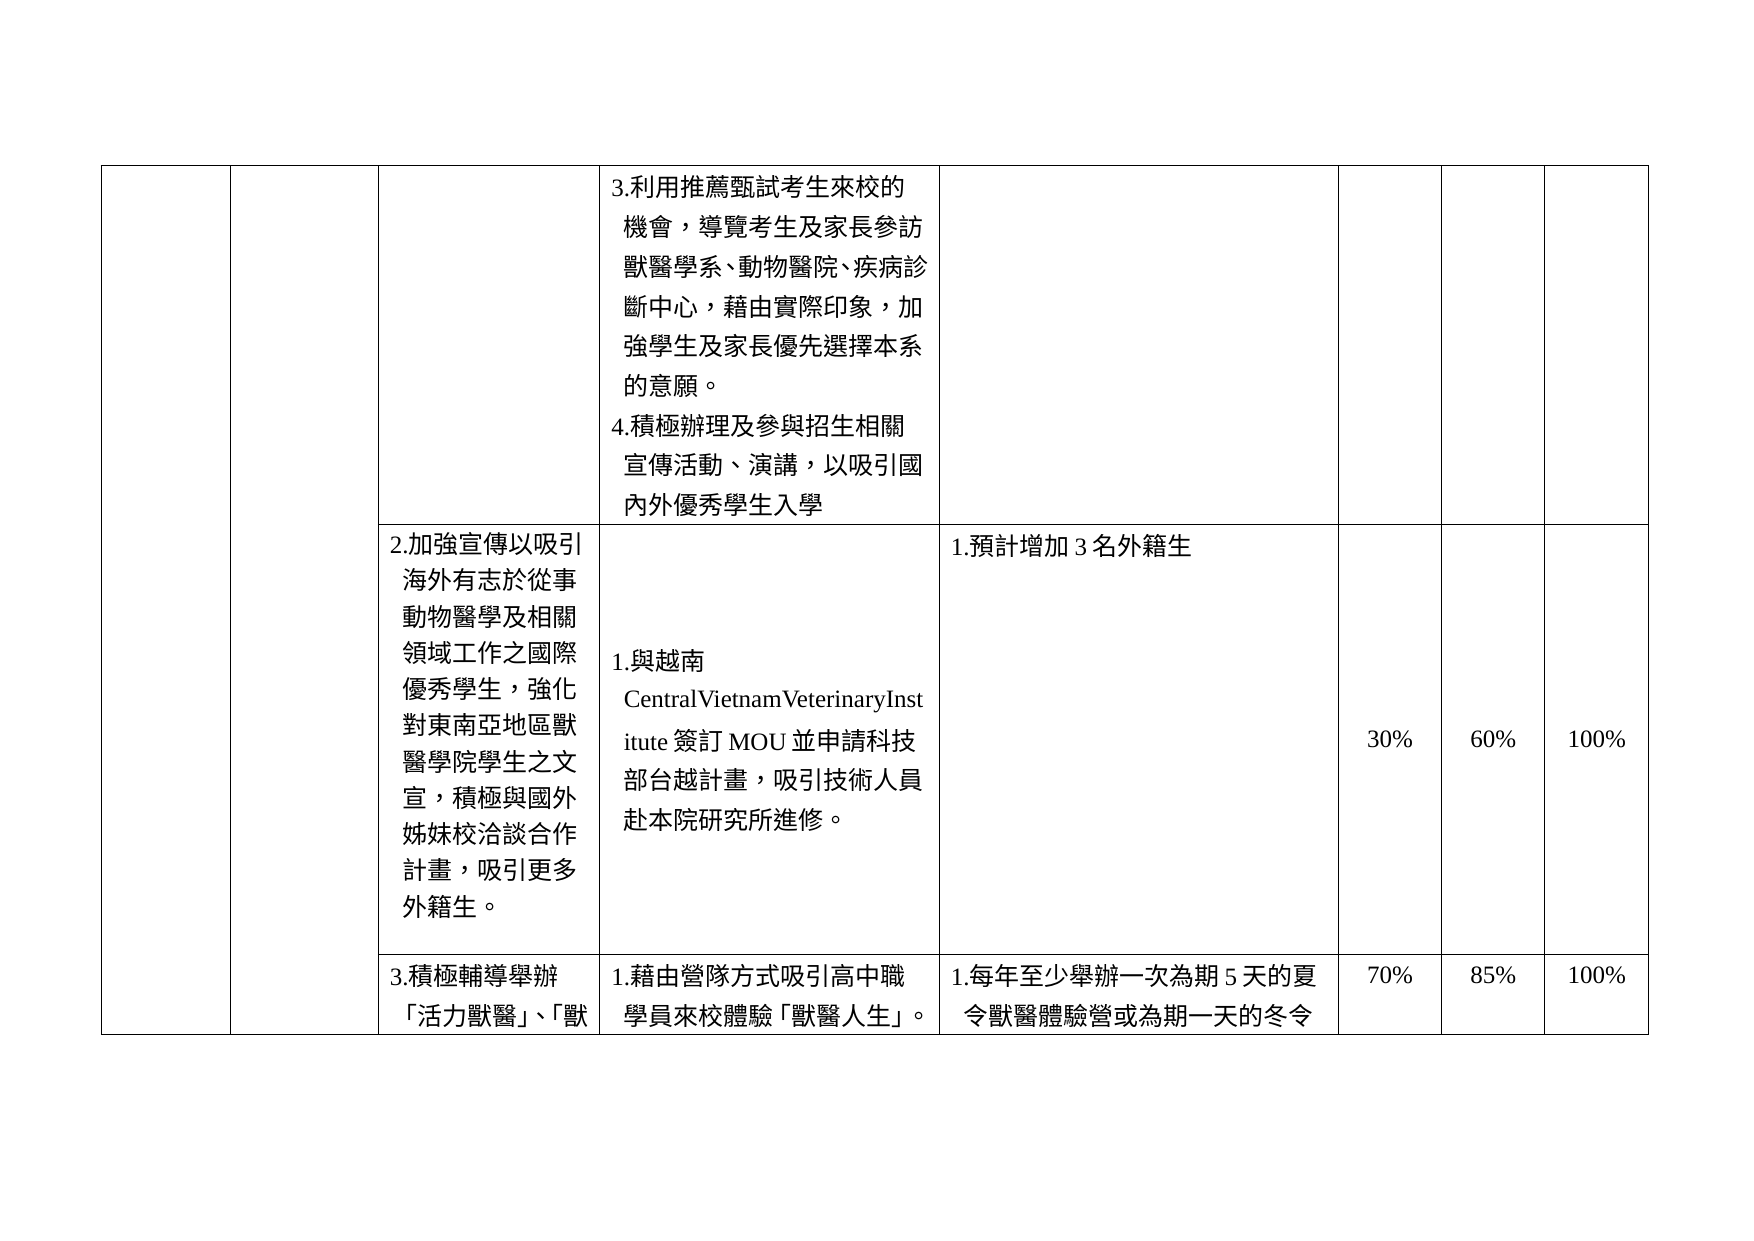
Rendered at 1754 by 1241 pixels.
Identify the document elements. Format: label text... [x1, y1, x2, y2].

table_cell 3.積極輔導舉辦「活力獸醫」、「獸 [379, 955, 599, 1034]
table_cell [379, 166, 599, 523]
table_cell 30% [1339, 525, 1441, 954]
table_cell [102, 166, 230, 1034]
table_cell [1545, 166, 1648, 523]
table_cell 3.利用推薦甄試考生來校的機會，導覽考生及家長參訪獸醫學系、動物醫院、疾病診斷中心，藉由實際印象，加強學生及家長優先選擇本系的意願。 4.積極辦理及參與招生相關宣傳活動、演講，以吸引國內外優秀學生入學 [600, 166, 939, 523]
table_cell 85% [1442, 955, 1544, 1034]
table_cell [231, 166, 378, 1034]
table_cell [1442, 166, 1544, 523]
table_cell 100% [1545, 525, 1648, 954]
table_cell 1.藉由營隊方式吸引高中職學員來校體驗「獸醫人生」。 [600, 955, 939, 1034]
table_cell 1.與越南CentralVietnamVeterinaryInstitute簽訂MOU並申請科技部台越計畫，吸引技術人員赴本院研究所進修。 [600, 525, 939, 954]
table_cell 2.加強宣傳以吸引海外有志於從事動物醫學及相關領域工作之國際優秀學生，強化對東南亞地區獸醫學院學生之文宣，積極與國外姊妹校洽談合作計畫，吸引更多外籍生。 [379, 525, 599, 954]
table_cell 1.每年至少舉辦一次為期5天的夏令獸醫體驗營或為期一天的冬令 [940, 955, 1338, 1034]
table_cell 1.預計增加3名外籍生 [940, 525, 1338, 954]
table_cell 60% [1442, 525, 1544, 954]
table_cell 70% [1339, 955, 1441, 1034]
table_cell [940, 166, 1338, 523]
table_cell [1339, 166, 1441, 523]
table_cell 100% [1545, 955, 1648, 1034]
